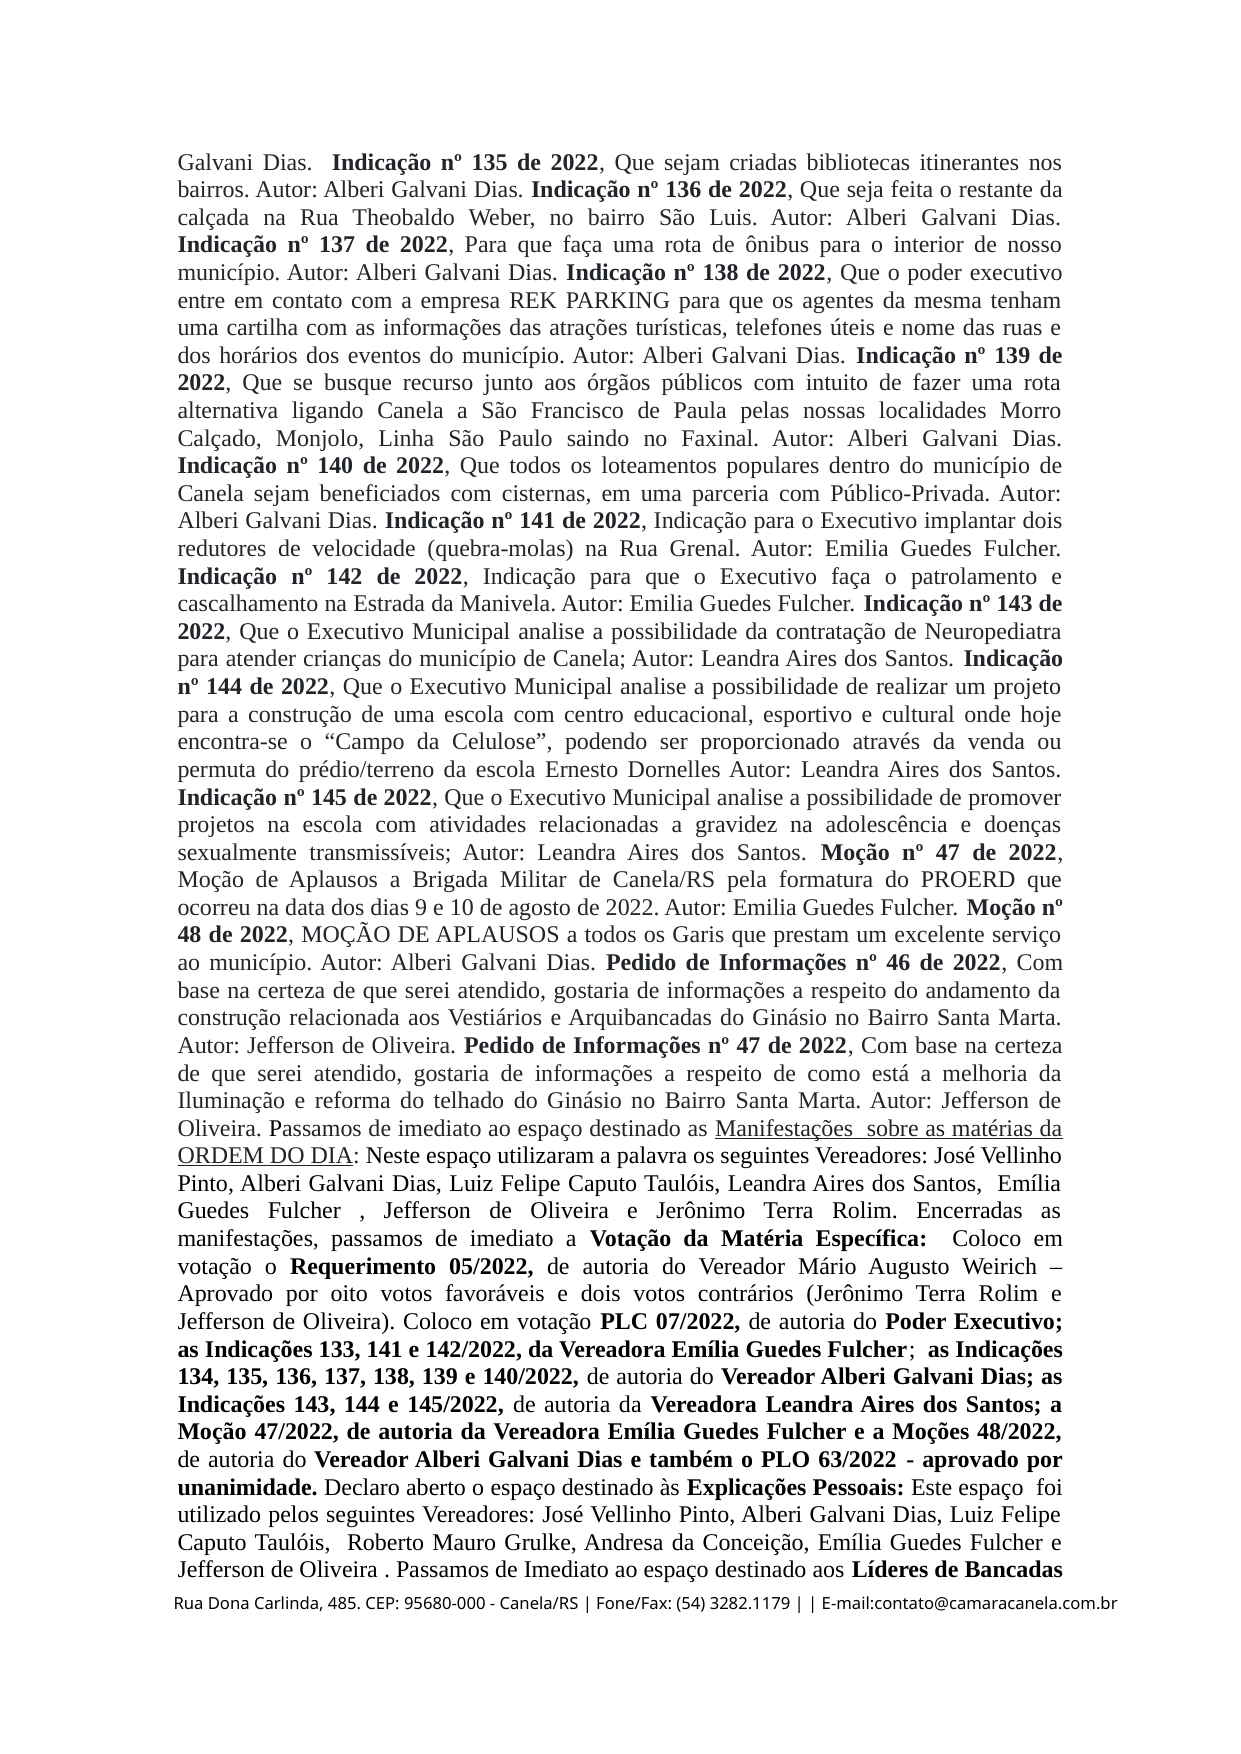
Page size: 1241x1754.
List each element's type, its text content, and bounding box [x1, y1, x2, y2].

text Galvani Dias. Indicação nº 135 de 2022, Que sejam criadas bibliotecas itinerantes nos bairros. Autor: Alberi Galvani Dias. Indicação nº 136 de 2022, Que seja feita o restante da calçada na Rua Theobaldo Weber, no bairro São Luis. Autor: Alberi Galvani Dias. Indicação nº 137 de 2022, Para que faça uma rota de ônibus para o interior de nosso município. Autor: Alberi Galvani Dias. Indicação nº 138 de 2022, Que o poder executivo entre em contato com a empresa REK PARKING para que os agentes da mesma tenham uma cartilha com as informações das atrações turísticas, telefones úteis e nome das ruas e dos horários dos eventos do município. Autor: Alberi Galvani Dias. Indicação nº 139 de 2022, Que se busque recurso junto aos órgãos públicos com intuito de fazer uma rota alternativa ligando Canela a São Francisco de Paula pelas nossas localidades Morro Calçado, Monjolo, Linha São Paulo saindo no Faxinal. Autor: Alberi Galvani Dias. Indicação nº 140 de 2022, Que todos os loteamentos populares dentro do município de Canela sejam beneficiados com cisternas, em uma parceria com Público-Privada. Autor: Alberi Galvani Dias. Indicação nº 141 de 2022, Indicação para o Executivo implantar dois redutores de velocidade (quebra-molas) na Rua Grenal. Autor: Emilia Guedes Fulcher. Indicação nº 142 de 2022, Indicação para que o Executivo faça o patrolamento e cascalhamento na Estrada da Manivela. Autor: Emilia Guedes Fulcher. Indicação nº 143 de 2022, Que o Executivo Municipal analise a possibilidade da contratação de Neuropediatra para atender crianças do município de Canela; Autor: Leandra Aires dos Santos. Indicação nº 144 de 2022, Que o Executivo Municipal analise a possibilidade de realizar um projeto para a construção de uma escola com centro educacional, esportivo e cultural onde hoje encontra-se o “Campo da Celulose”, podendo ser proporcionado através da venda ou permuta do prédio/terreno da escola Ernesto Dornelles Autor: Leandra Aires dos Santos. Indicação nº 145 de 2022, Que o Executivo Municipal analise a possibilidade de promover projetos na escola com atividades relacionadas a gravidez na adolescência e doenças sexualmente transmissíveis; Autor: Leandra Aires dos Santos. Moção nº 47 de 2022, Moção de Aplausos a Brigada Militar de Canela/RS pela formatura do PROERD que ocorreu na data dos dias 9 e 10 de agosto de 2022. Autor: Emilia Guedes Fulcher. Moção nº 48 de 2022, MOÇÃO DE APLAUSOS a todos os Garis que prestam um excelente serviço ao município. Autor: Alberi Galvani Dias. Pedido de Informações nº 46 de 2022, Com base na certeza de que serei atendido, gostaria de informações a respeito do andamento da construção relacionada aos Vestiários e Arquibancadas do Ginásio no Bairro Santa Marta. Autor: Jefferson de Oliveira. Pedido de Informações nº 47 de 2022, Com base na certeza de que serei atendido, gostaria de informações a respeito de como está a melhoria da Iluminação e reforma do telhado do Ginásio no Bairro Santa Marta. Autor: Jefferson de Oliveira. Passamos de imediato ao espaço destinado as Manifestações sobre as matérias da ORDEM DO DIA: Neste espaço utilizaram a palavra os seguintes Vereadores: José Vellinho Pinto, Alberi Galvani Dias, Luiz Felipe Caputo Taulóis, Leandra Aires dos Santos, Emília Guedes Fulcher , Jefferson de Oliveira e Jerônimo Terra Rolim. Encerradas as manifestações, passamos de imediato a Votação da Matéria Específica: Coloco em votação o Requerimento 05/2022, de autoria do Vereador Mário Augusto Weirich – Aprovado por oito votos favoráveis e dois votos contrários (Jerônimo Terra Rolim e Jefferson de Oliveira). Coloco em votação PLC 07/2022, de autoria do Poder Executivo; as Indicações 133, 141 e 142/2022, da Vereadora Emília Guedes Fulcher; as Indicações 134, 135, 136, 137, 138, 139 e 140/2022, de autoria do Vereador Alberi Galvani Dias; as Indicações 143, 144 e 145/2022, de autoria da Vereadora Leandra Aires dos Santos; a Moção 47/2022, de autoria da Vereadora Emília Guedes Fulcher e a Moções 48/2022, de autoria do Vereador Alberi Galvani Dias e também o PLO 63/2022 - aprovado por unanimidade. Declaro aberto o espaço destinado às Explicações Pessoais: Este espaço foi utilizado pelos seguintes Vereadores: José Vellinho Pinto, Alberi Galvani Dias, Luiz Felipe Caputo Taulóis, Roberto Mauro Grulke, Andresa da Conceição, Emília Guedes Fulcher e Jefferson de Oliveira . Passamos de Imediato ao espaço destinado aos Líderes de Bancadas [177, 148, 1063, 1583]
